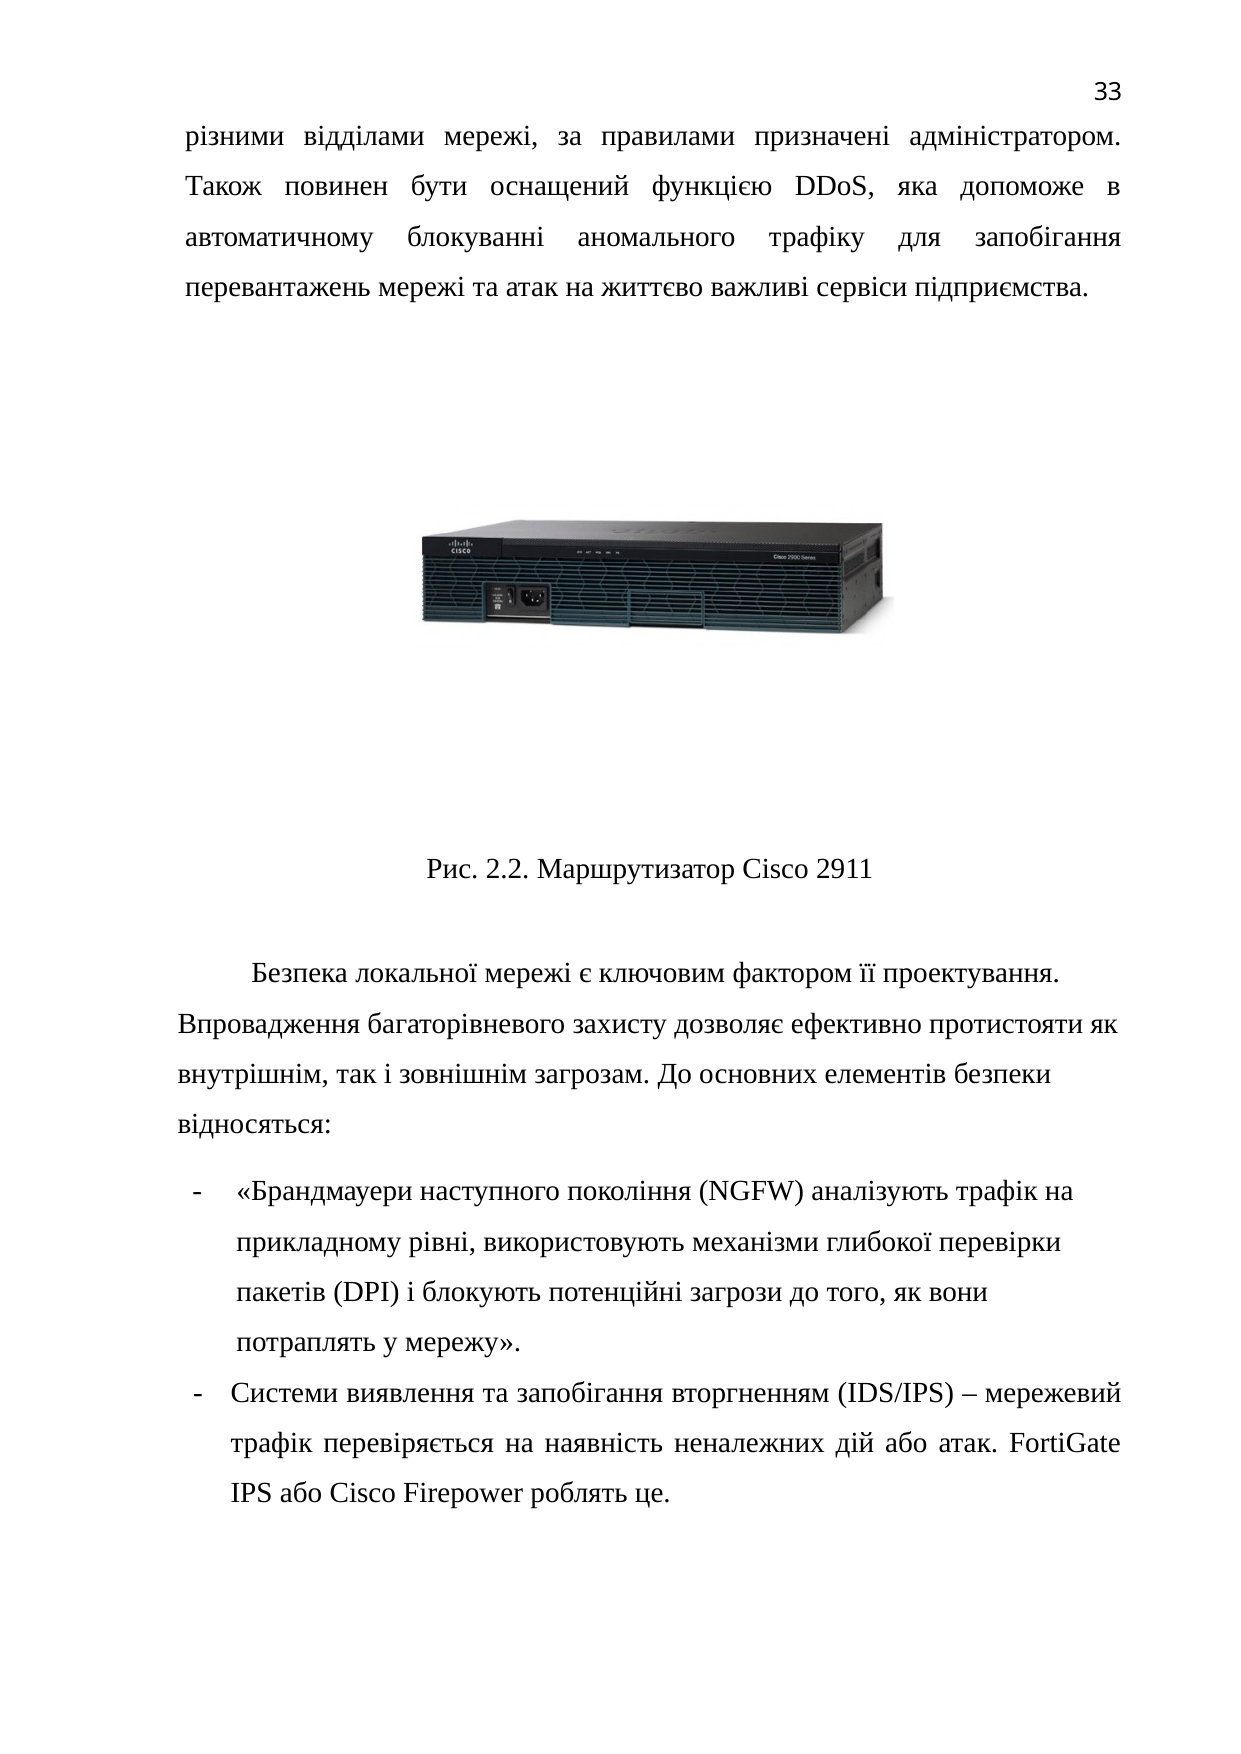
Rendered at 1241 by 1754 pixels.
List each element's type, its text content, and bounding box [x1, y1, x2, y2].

text Рис. 2.2. Маршрутизатор Cisco 2911 [177, 851, 1122, 884]
list Системи виявлення та запобігання вторгненням (IDS/IPS) – мережевий трафік перевіряється на наявність неналежних дій або атак. FortiGate IPS або Cisco Firepower роблять це. [193, 1375, 1122, 1509]
text Безпека локальної мережі є ключовим фактором її проектування. Впровадження багаторівневого захисту дозволяє ефективно протистояти як внутрішнім, так і зовнішнім загрозам. До основних елементів безпеки відносяться: [177, 905, 1122, 1140]
list «Брандмауери наступного покоління (NGFW) аналізують трафік на прикладному рівні, використовують механізми глибокої перевірки пакетів (DPI) і блокують потенційні загрози до того, як вони потраплять у мережу». [192, 1173, 1122, 1358]
picture [412, 336, 895, 818]
text різними відділами мережі, за правилами призначені адміністратором. Також повинен бути оснащений функцією DDoS, яка допоможе в автоматичному блокуванні аномального трафіку для запобігання перевантажень мережі та атак на життєво важливі сервіси підприємства. [185, 118, 1122, 303]
